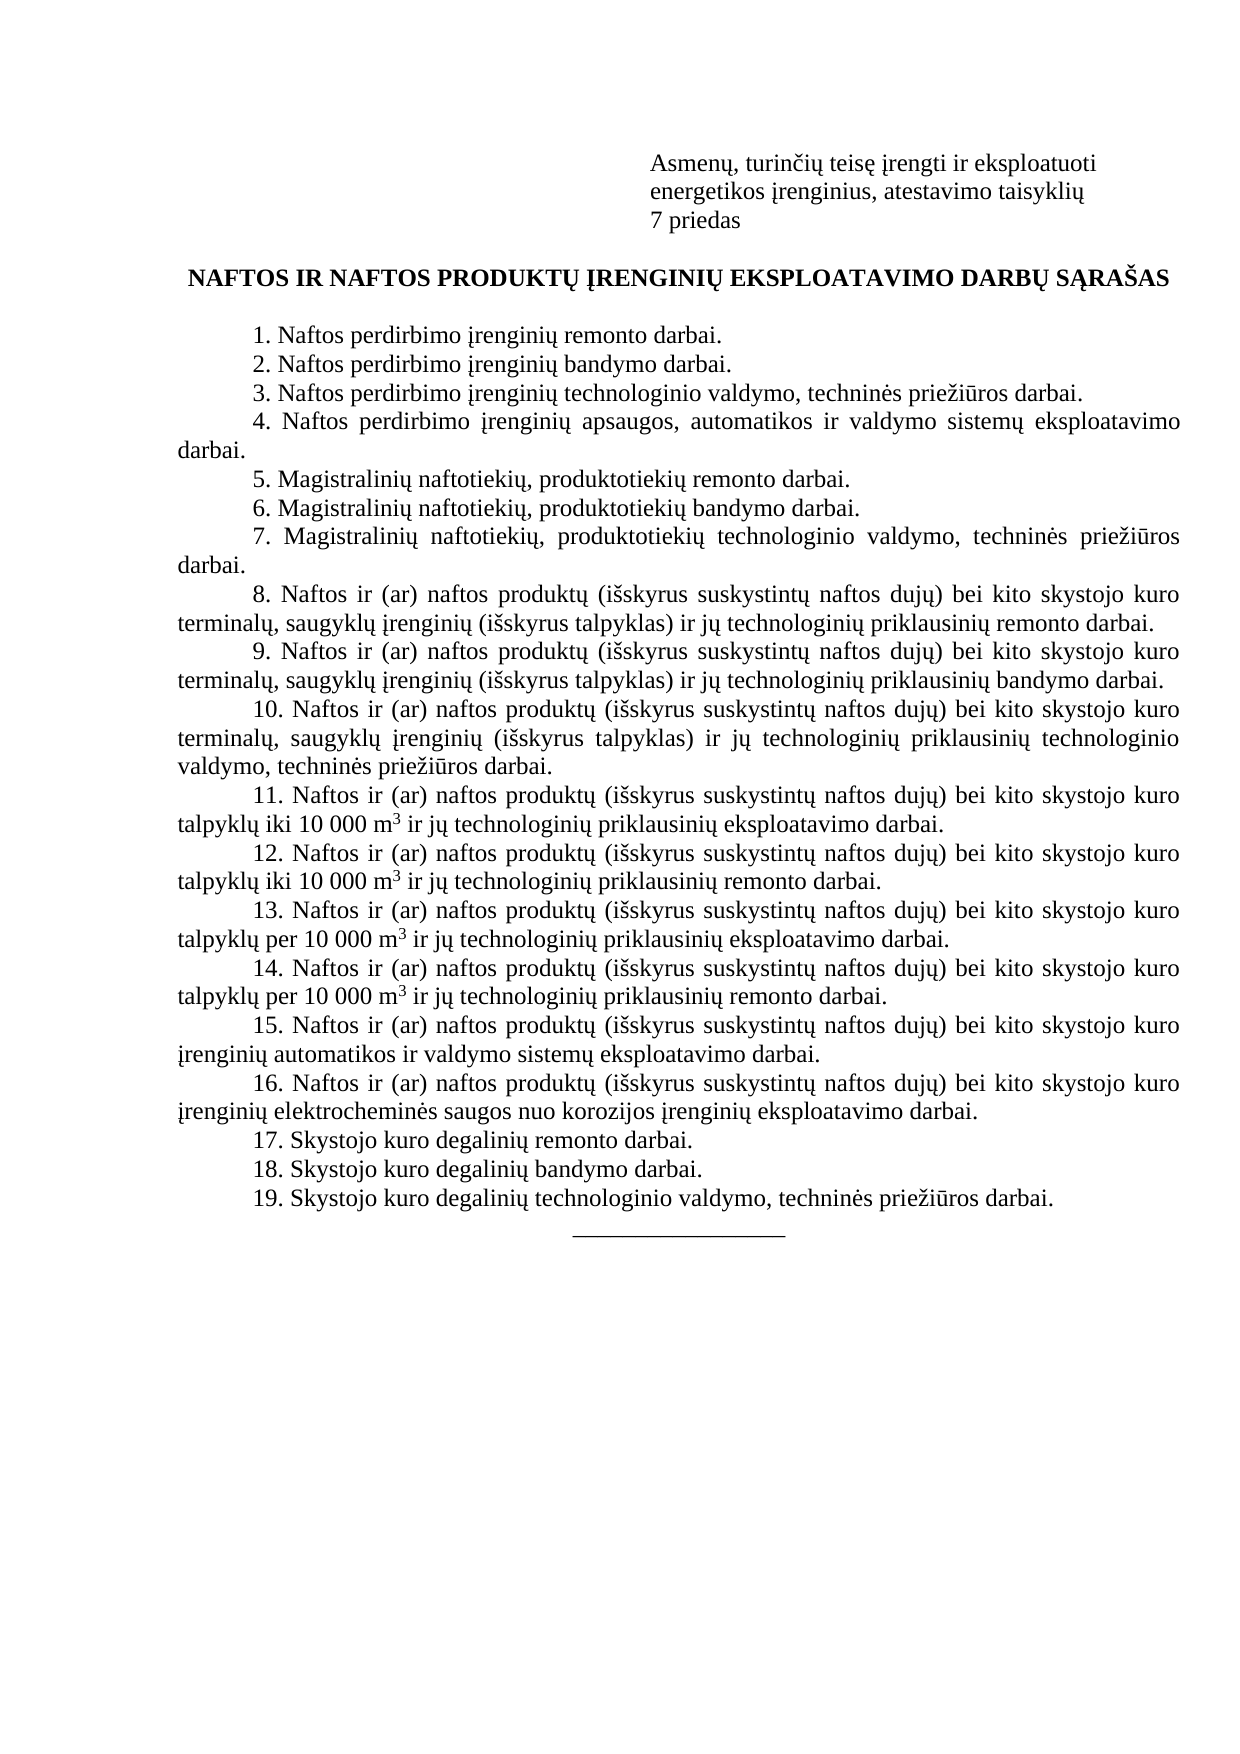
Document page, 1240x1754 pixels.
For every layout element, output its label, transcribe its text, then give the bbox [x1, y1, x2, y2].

text 16. Naftos ir (ar) naftos produktų (išskyrus suskystintų naftos dujų) bei kito skystojo kuro įrenginių elektrocheminės saugos nuo korozijos įrenginių eksploatavimo darbai. [177, 1068, 1181, 1125]
text 10. Naftos ir (ar) naftos produktų (išskyrus suskystintų naftos dujų) bei kito skystojo kuro terminalų, saugyklų įrenginių (išskyrus talpyklas) ir jų technologinių priklausinių technologinio valdymo, techninės priežiūros darbai. [177, 694, 1181, 780]
text 7 priedas [177, 205, 1181, 234]
text 9. Naftos ir (ar) naftos produktų (išskyrus suskystintų naftos dujų) bei kito skystojo kuro terminalų, saugyklų įrenginių (išskyrus talpyklas) ir jų technologinių priklausinių bandymo darbai. [177, 636, 1181, 694]
text 13. Naftos ir (ar) naftos produktų (išskyrus suskystintų naftos dujų) bei kito skystojo kuro talpyklų per 10 000 m3 ir jų technologinių priklausinių eksploatavimo darbai. [177, 895, 1181, 953]
text 18. Skystojo kuro degalinių bandymo darbai. [177, 1154, 1181, 1183]
text 12. Naftos ir (ar) naftos produktų (išskyrus suskystintų naftos dujų) bei kito skystojo kuro talpyklų iki 10 000 m3 ir jų technologinių priklausinių remonto darbai. [177, 838, 1181, 895]
text 7. Magistralinių naftotiekių, produktotiekių technologinio valdymo, techninės priežiūros darbai. [177, 521, 1181, 579]
text 14. Naftos ir (ar) naftos produktų (išskyrus suskystintų naftos dujų) bei kito skystojo kuro talpyklų per 10 000 m3 ir jų technologinių priklausinių remonto darbai. [177, 953, 1181, 1010]
text 5. Magistralinių naftotiekių, produktotiekių remonto darbai. [177, 464, 1181, 493]
text Naftos ir naftos produktų įrenginių eksploatavimo DARBŲ SąRAšAS [177, 263, 1181, 291]
text 3. Naftos perdirbimo įrenginių technologinio valdymo, techninės priežiūros darbai. [177, 378, 1181, 406]
text _________________ [177, 1211, 1181, 1240]
text 15. Naftos ir (ar) naftos produktų (išskyrus suskystintų naftos dujų) bei kito skystojo kuro įrenginių automatikos ir valdymo sistemų eksploatavimo darbai. [177, 1010, 1181, 1068]
text Asmenų, turinčių teisę įrengti ir eksploatuoti energetikos įrenginius, atestavimo taisyklių [649, 148, 1181, 205]
text 17. Skystojo kuro degalinių remonto darbai. [177, 1125, 1181, 1154]
text 11. Naftos ir (ar) naftos produktų (išskyrus suskystintų naftos dujų) bei kito skystojo kuro talpyklų iki 10 000 m3 ir jų technologinių priklausinių eksploatavimo darbai. [177, 780, 1181, 838]
text 8. Naftos ir (ar) naftos produktų (išskyrus suskystintų naftos dujų) bei kito skystojo kuro terminalų, saugyklų įrenginių (išskyrus talpyklas) ir jų technologinių priklausinių remonto darbai. [177, 579, 1181, 636]
text 19. Skystojo kuro degalinių technologinio valdymo, techninės priežiūros darbai. [177, 1183, 1181, 1211]
text 4. Naftos perdirbimo įrenginių apsaugos, automatikos ir valdymo sistemų eksploatavimo darbai. [177, 406, 1181, 464]
text 2. Naftos perdirbimo įrenginių bandymo darbai. [177, 349, 1181, 378]
text 6. Magistralinių naftotiekių, produktotiekių bandymo darbai. [177, 493, 1181, 521]
text 1. Naftos perdirbimo įrenginių remonto darbai. [177, 320, 1181, 349]
